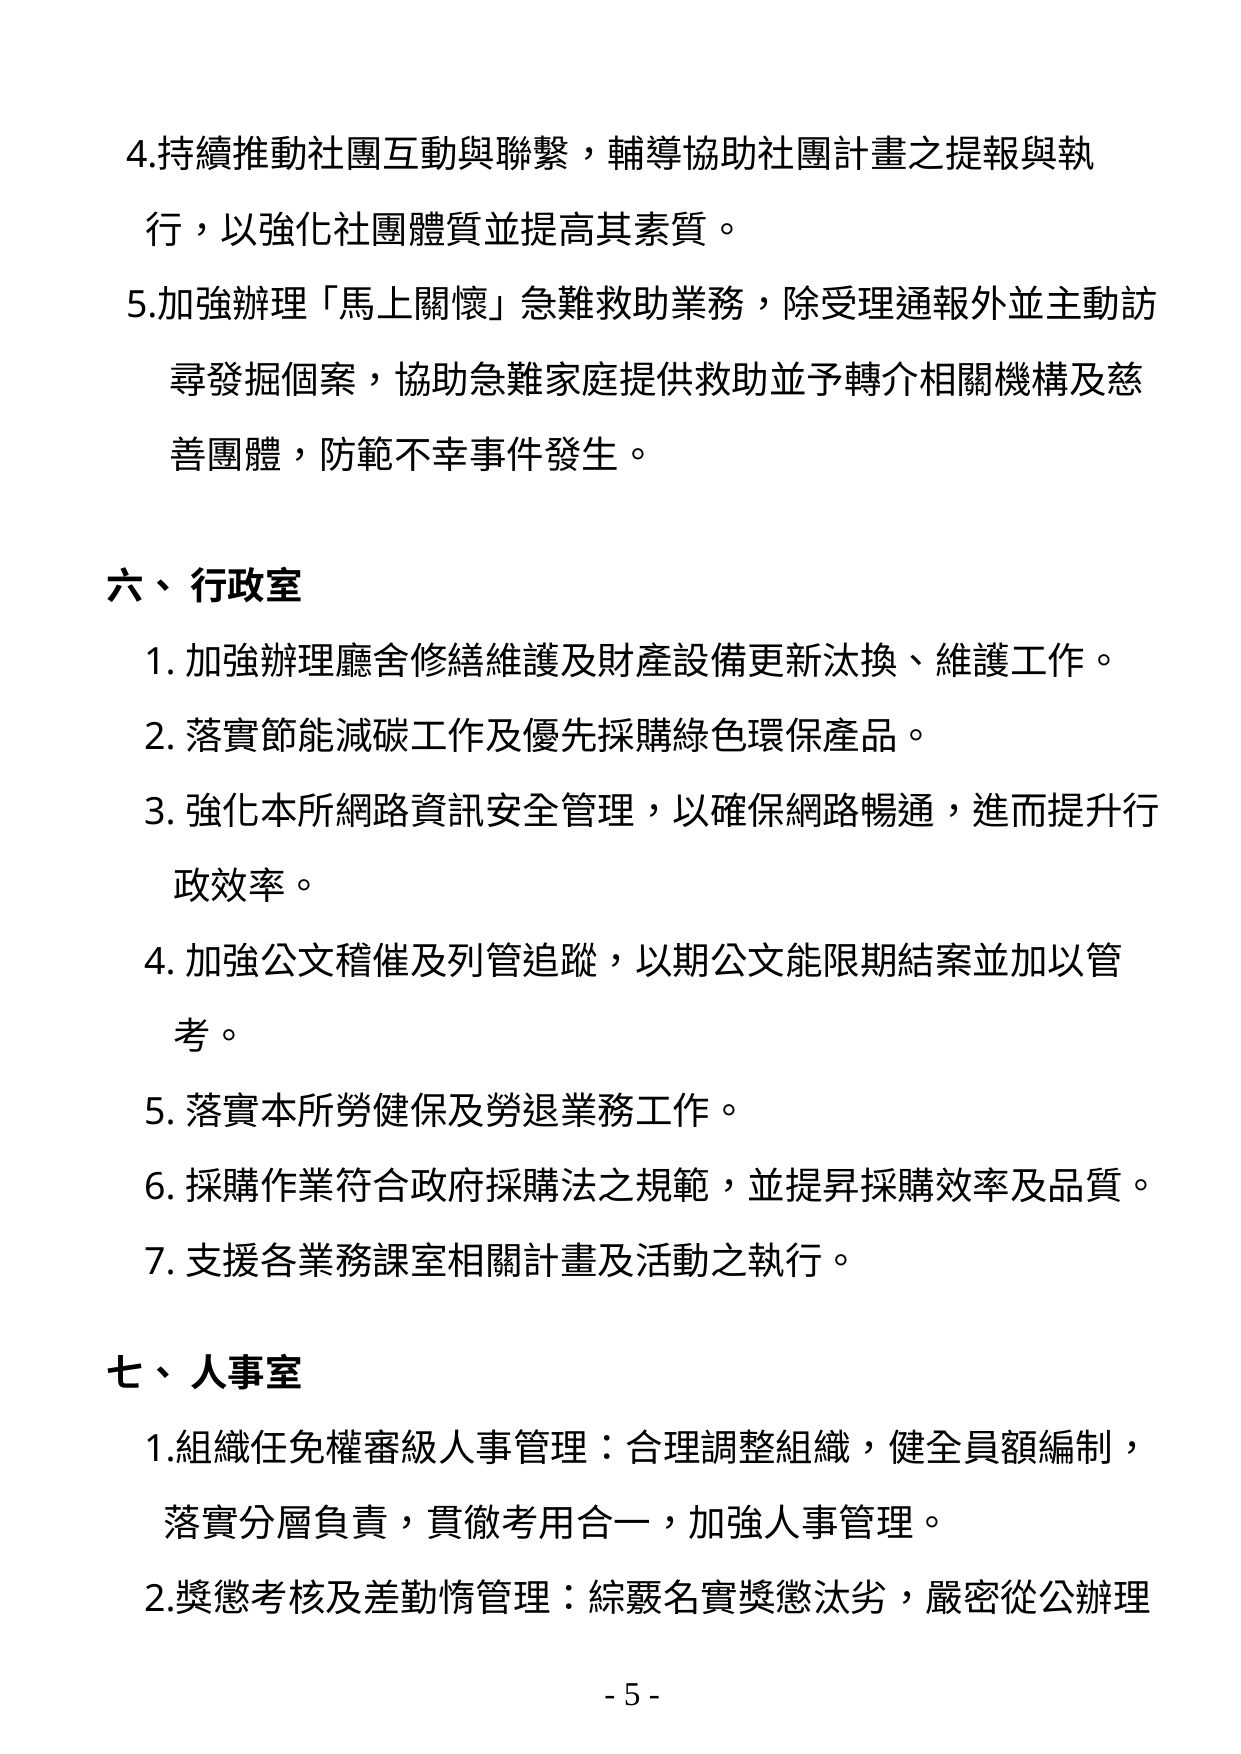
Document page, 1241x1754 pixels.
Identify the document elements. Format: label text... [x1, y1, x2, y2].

text 5.加強辦理「馬上關懷」急難救助業務，除受理通報外並主動訪尋發掘個案，協助急難家庭提供救助並予轉介相關機構及慈善團體，防範不幸事件發生。 [106, 264, 1157, 489]
text 5. 落實本所勞健保及勞退業務工作。 [144, 1070, 1173, 1145]
text 6. 採購作業符合政府採購法之規範，並提昇採購效率及品質。 [144, 1145, 1173, 1220]
text 4.持續推動社團互動與聯繫，輔導協助社團計畫之提報與執 [106, 114, 1157, 189]
text 1.組織任免權審級人事管理：合理調整組織，健全員額編制， [144, 1408, 1173, 1483]
text 落實分層負責，貫徹考用合一，加強人事管理。 [144, 1483, 1173, 1558]
text 4. 加強公文稽催及列管追蹤，以期公文能限期結案並加以管 [144, 920, 1173, 995]
text 六、 行政室 [106, 545, 1157, 620]
text 7. 支援各業務課室相關計畫及活動之執行。 [144, 1220, 1173, 1295]
text 2.獎懲考核及差勤惰管理：綜覈名實獎懲汰劣，嚴密從公辦理 [144, 1558, 1173, 1633]
text 考。 [144, 995, 1173, 1070]
text 七、 人事室 [106, 1333, 1157, 1408]
text 2. 落實節能減碳工作及優先採購綠色環保產品。 [144, 695, 1173, 770]
text 政效率。 [144, 845, 1173, 920]
text 行，以強化社團體質並提高其素質。 [106, 189, 1157, 264]
text 3. 強化本所網路資訊安全管理，以確保網路暢通，進而提升行 [144, 770, 1173, 845]
text 1. 加強辦理廳舍修繕維護及財產設備更新汰換、維護工作。 [144, 620, 1173, 695]
